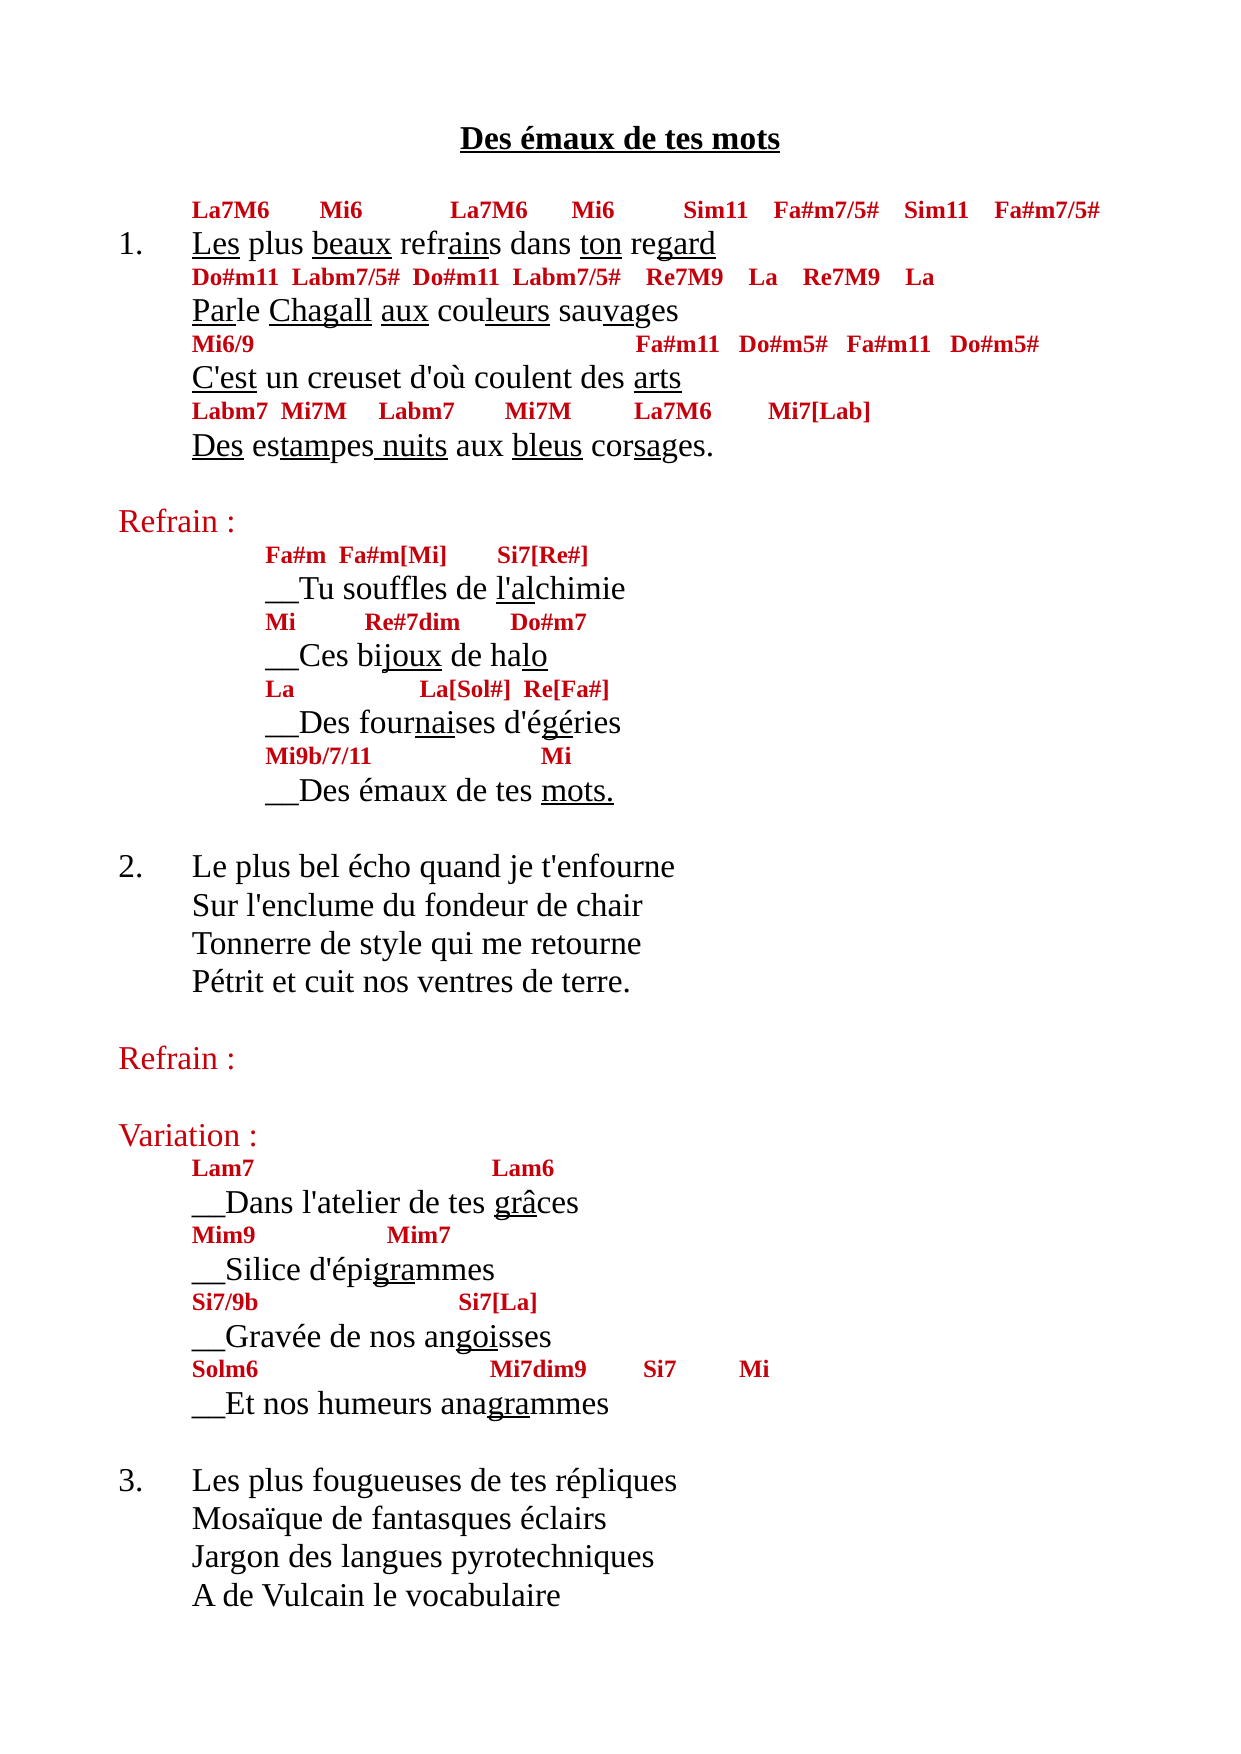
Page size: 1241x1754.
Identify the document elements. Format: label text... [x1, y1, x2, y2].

text Sur l'enclume du fondeur de chair Tonnerre de style qui me retourne Pétrit et cuit nos ventres de terre. Refrain : Variation : Lam7 Lam6 __Dans l'atelier de tes grâces Mim9 Mim7 __Silice d'épigrammes [118, 885, 1122, 1287]
text Solm6 Mi7dim9 Si7 Mi __Et nos humeurs anagrammes 3. Les plus fougueuses de tes répliques [118, 1354, 1122, 1498]
text La La[Sol#] Re[Fa#] __Des fournaises d'égéries [118, 674, 1122, 741]
text Mosaïque de fantasques éclairs Jargon des langues pyrotechniques A de Vulcain le vocabulaire [118, 1498, 1122, 1613]
text 1. Les plus beaux refrains dans ton regard [118, 223, 1122, 262]
text Mi Re#7dim Do#m7 __Ces bijoux de halo [118, 607, 1122, 674]
text La7M6 Mi6 La7M6 Mi6 Sim11 Fa#m7/5# Sim11 Fa#m7/5# [118, 195, 1122, 223]
text Parle Chagall aux couleurs sauvages Mi6/9 Fa#m11 Do#m5# Fa#m11 Do#m5# C'est un creuset d'où coulent des arts Labm7 Mi7M Labm7 Mi7M La7M6 Mi7[Lab] Des estampes nuits aux bleus corsages. Refrain : Fa#m Fa#m[Mi] Si7[Re#] __Tu souffles de l'alchimie [118, 291, 1122, 607]
text Si7/9b Si7[La] __Gravée de nos angoisses [118, 1287, 1122, 1354]
text Do#m11 Labm7/5# Do#m11 Labm7/5# Re7M9 La Re7M9 La [118, 262, 1122, 291]
text Mi9b/7/11 Mi __Des émaux de tes mots. 2. Le plus bel écho quand je t'enfourne [118, 741, 1122, 885]
text Des émaux de tes mots [118, 118, 1122, 156]
